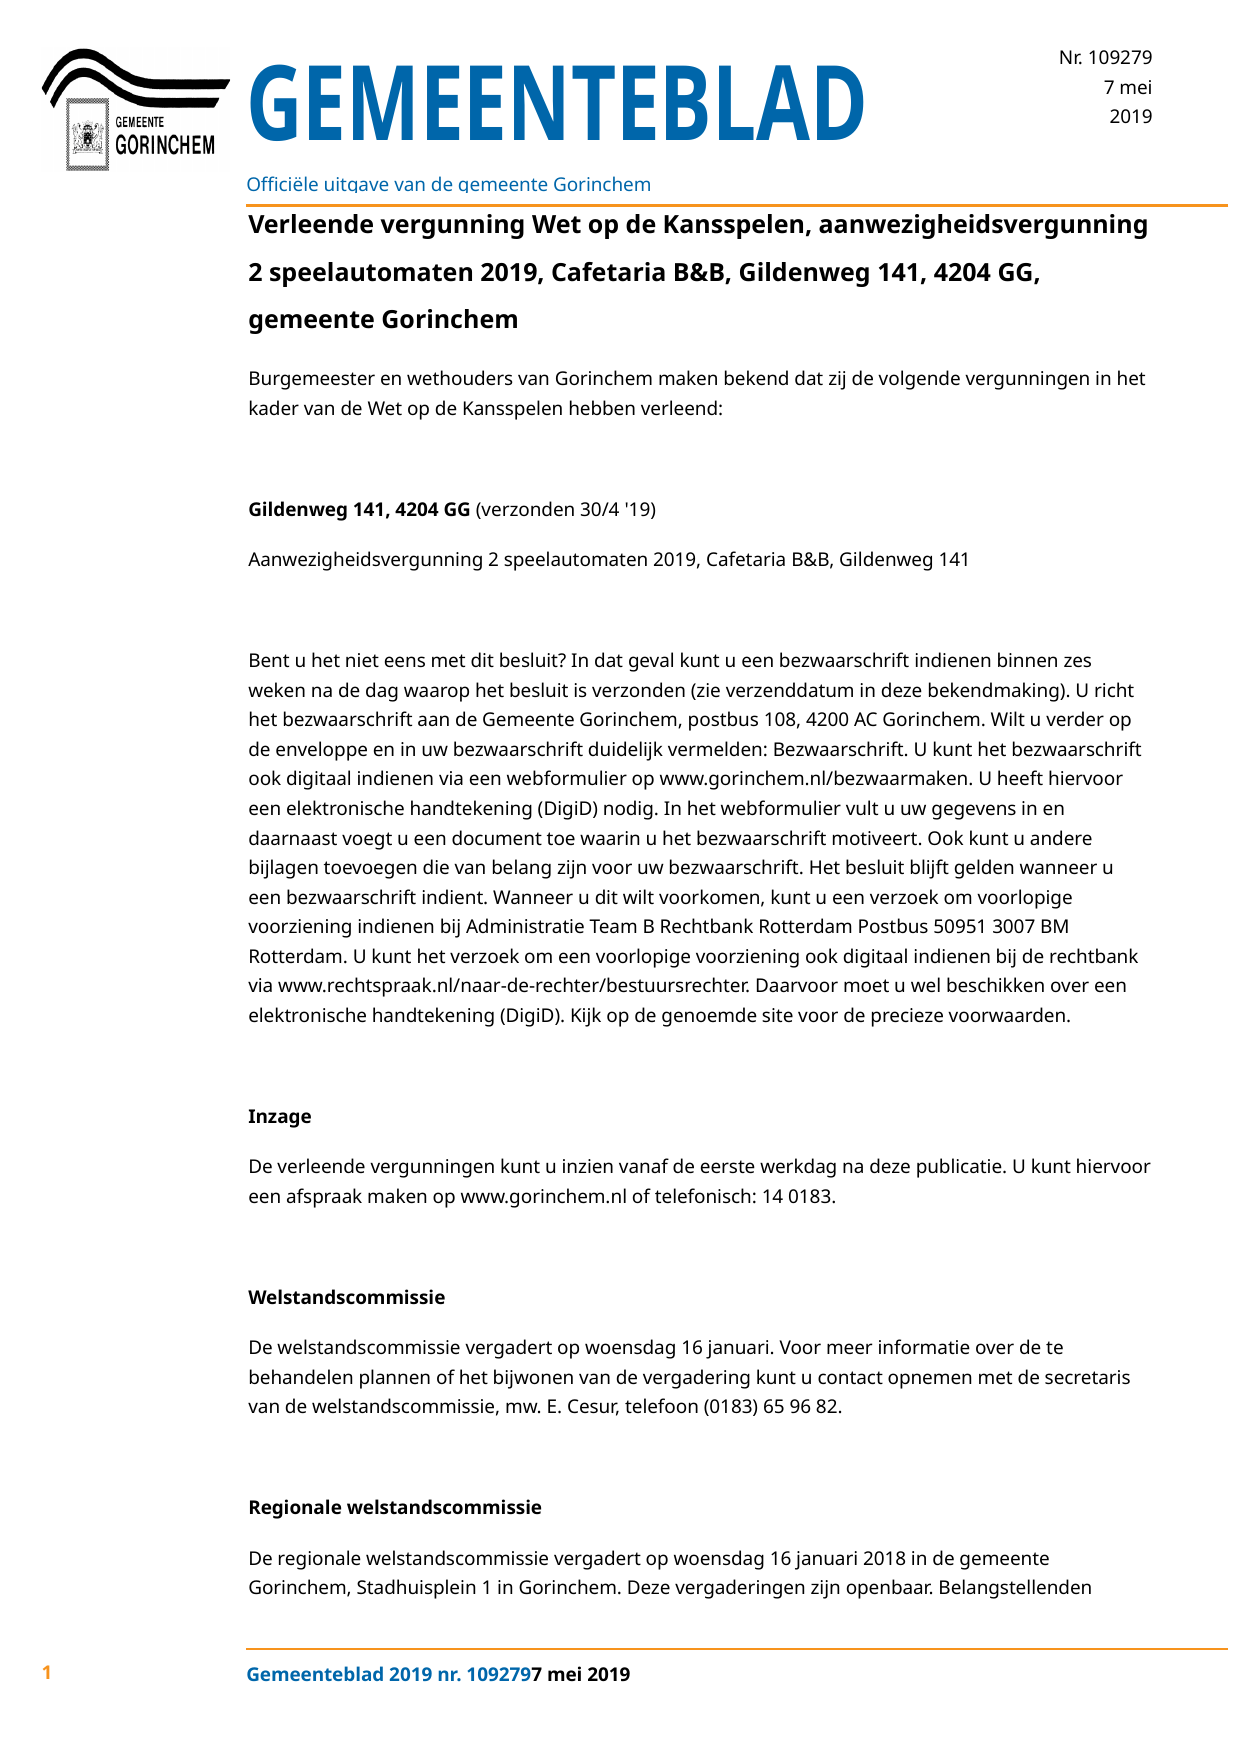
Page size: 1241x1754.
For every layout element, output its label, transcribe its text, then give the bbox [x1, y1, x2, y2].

picture [41, 47, 231, 172]
text Burgemeester en wethouders van Gorinchem maken bekend dat zij de volgende vergunningen in het kader van de Wet op de Kansspelen hebben verleend: [248, 366, 1152, 421]
text Welstandscommissie [248, 1284, 1152, 1309]
text Verleende vergunning Wet op de Kansspelen, aanwezigheidsvergunning 2 speelautomaten 2019, Cafetaria B&B, Gildenweg 141, 4204 GG, gemeente Gorinchem [248, 207, 1152, 336]
text Aanwezigheidsvergunning 2 speelautomaten 2019, Cafetaria B&B, Gildenweg 141 [248, 546, 1152, 572]
text Bent u het niet eens met dit besluit? In dat geval kunt u een bezwaarschrift indienen binnen zes weken na de dag waarop het besluit is verzonden (zie verzenddatum in deze bekendmaking). U richt het bezwaarschrift aan de Gemeente Gorinchem, postbus 108, 4200 AC Gorinchem. Wilt u verder op de enveloppe en in uw bezwaarschrift duidelijk vermelden: Bezwaarschrift. U kunt het bezwaarschrift ook digitaal indienen via een webformulier op www.gorinchem.nl/bezwaarmaken. U heeft hiervoor een elektronische handtekening (DigiD) nodig. In het webformulier vult u uw gegevens in en daarnaast voegt u een document toe waarin u het bezwaarschrift motiveert. Ook kunt u andere bijlagen toevoegen die van belang zijn voor uw bezwaarschrift. Het besluit blijft gelden wanneer u een bezwaarschrift indient. Wanneer u dit wilt voorkomen, kunt u een verzoek om voorlopige voorziening indienen bij Administratie Team B Rechtbank Rotterdam Postbus 50951 3007 BM Rotterdam. U kunt het verzoek om een voorlopige voorziening ook digitaal indienen bij de rechtbank via www.rechtspraak.nl/naar-de-rechter/bestuursrechter. Daarvoor moet u wel beschikken over een elektronische handtekening (DigiD). Kijk op de genoemde site voor de precieze voorwaarden. [248, 647, 1152, 1028]
text Regionale welstandscommissie [248, 1494, 1152, 1520]
text Gildenweg 141, 4204 GG (verzonden 30/4 '19) [248, 496, 1152, 522]
text Inzage [248, 1103, 1152, 1129]
text De regionale welstandscommissie vergadert op woensdag 16 januari 2018 in de gemeente Gorinchem, Stadhuisplein 1 in Gorinchem. Deze vergaderingen zijn openbaar. Belangstellenden [248, 1545, 1152, 1600]
text De welstandscommissie vergadert op woensdag 16 januari. Voor meer informatie over de te behandelen plannen of het bijwonen van de vergadering kunt u contact opnemen met de secretaris van de welstandscommissie, mw. E. Cesur, telefoon (0183) 65 96 82. [248, 1334, 1152, 1419]
text De verleende vergunningen kunt u inzien vanaf de eerste werkdag na deze publicatie. U kunt hiervoor een afspraak maken op www.gorinchem.nl of telefonisch: 14 0183. [248, 1153, 1152, 1209]
